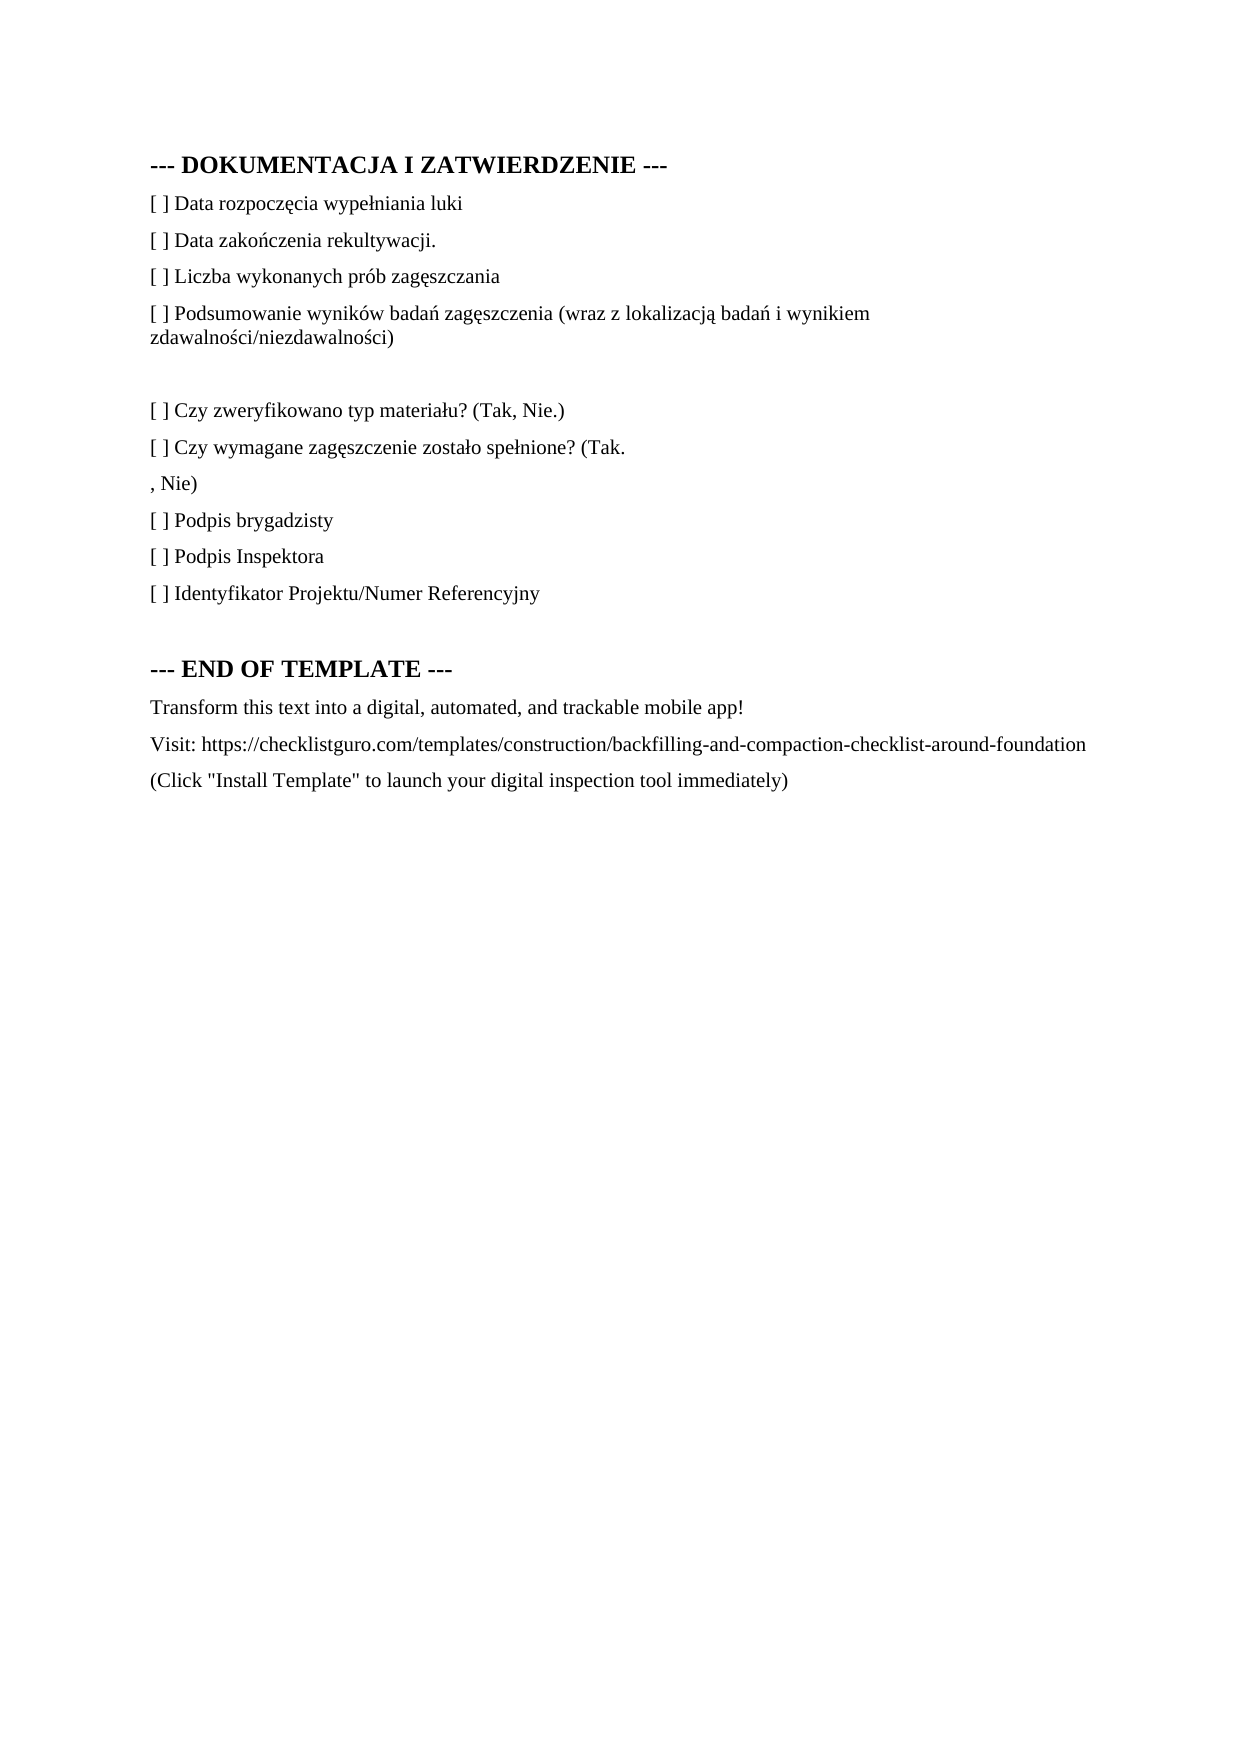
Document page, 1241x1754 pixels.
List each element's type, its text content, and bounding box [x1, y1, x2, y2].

text [ ] Podpis Inspektora [150, 544, 1090, 568]
text [ ] Czy wymagane zagęszczenie zostało spełnione? (Tak. [150, 435, 1090, 459]
text [ ] Podsumowanie wyników badań zagęszczenia (wraz z lokalizacją badań i wynikiem zdawalności/niezdawalności) [150, 301, 1090, 349]
text Visit: https://checklistguro.com/templates/construction/backfilling-and-compaction-checklist-around-foundation [150, 732, 1090, 756]
text [ ] Data rozpoczęcia wypełniania luki [150, 191, 1090, 215]
text [ ] Podpis brygadzisty [150, 508, 1090, 532]
text --- END OF TEMPLATE --- [150, 654, 1090, 683]
text [ ] Liczba wykonanych prób zagęszczania [150, 264, 1090, 288]
text [ ] Identyfikator Projektu/Numer Referencyjny [150, 581, 1090, 605]
text [ ] Czy zweryfikowano typ materiału? (Tak, Nie.) [150, 398, 1090, 422]
text [ ] Data zakończenia rekultywacji. [150, 228, 1090, 252]
text , Nie) [150, 471, 1090, 495]
text (Click "Install Template" to launch your digital inspection tool immediately) [150, 768, 1090, 792]
text --- DOKUMENTACJA I ZATWIERDZENIE --- [150, 150, 1090, 179]
text Transform this text into a digital, automated, and trackable mobile app! [150, 695, 1090, 719]
